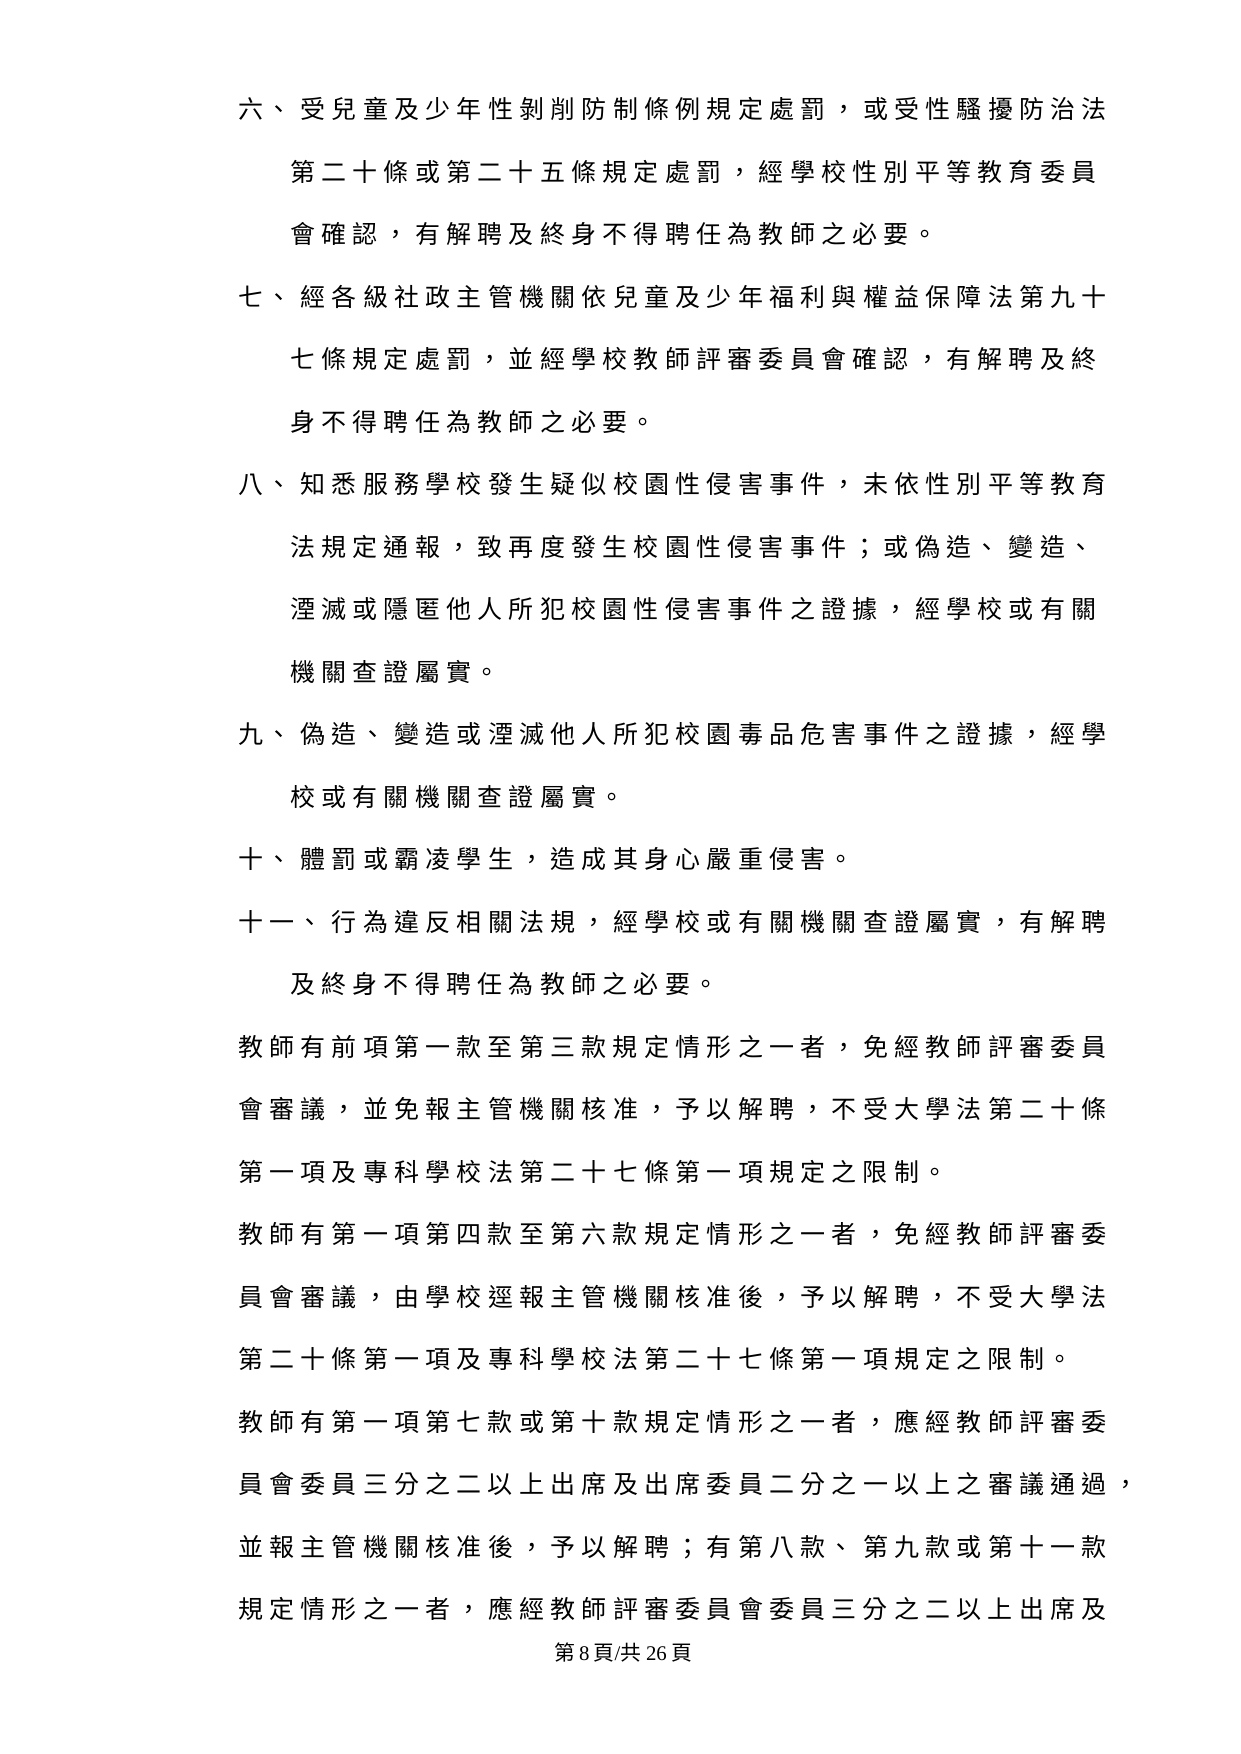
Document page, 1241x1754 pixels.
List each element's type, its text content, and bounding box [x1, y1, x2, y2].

text 九、偽造、變造或湮滅他人所犯校園毒品危害事件之證據，經學校或有關機關查證屬實。 [232, 691, 1120, 816]
text 十一、行為違反相關法規，經學校或有關機關查證屬實，有解聘及終身不得聘任為教師之必要。 [232, 879, 1120, 1004]
text 六、受兒童及少年性剝削防制條例規定處罰，或受性騷擾防治法第二十條或第二十五條規定處罰，經學校性別平等教育委員會確認，有解聘及終身不得聘任為教師之必要。 [232, 66, 1120, 254]
text 八、知悉服務學校發生疑似校園性侵害事件，未依性別平等教育法規定通報，致再度發生校園性侵害事件；或偽造、變造、湮滅或隱匿他人所犯校園性侵害事件之證據，經學校或有關機關查證屬實。 [232, 441, 1120, 691]
text 教師有第一項第四款至第六款規定情形之一者，免經教師評審委員會審議，由學校逕報主管機關核准後，予以解聘，不受大學法第二十條第一項及專科學校法第二十七條第一項規定之限制。 [232, 1191, 1120, 1379]
text 七、經各級社政主管機關依兒童及少年福利與權益保障法第九十七條規定處罰，並經學校教師評審委員會確認，有解聘及終身不得聘任為教師之必要。 [232, 254, 1120, 441]
text 教師有前項第一款至第三款規定情形之一者，免經教師評審委員會審議，並免報主管機關核准，予以解聘，不受大學法第二十條第一項及專科學校法第二十七條第一項規定之限制。 [232, 1004, 1120, 1191]
text 十、體罰或霸凌學生，造成其身心嚴重侵害。 [232, 816, 1120, 879]
text 教師有第一項第七款或第十款規定情形之一者，應經教師評審委員會委員三分之二以上出席及出席委員二分之一以上之審議通過，並報主管機關核准後，予以解聘；有第八款、第九款或第十一款規定情形之一者，應經教師評審委員會委員三分之二以上出席及出席委員三分之二以上之審議通過，並報主管機關核准後，予以解聘。 [232, 1379, 1120, 1629]
